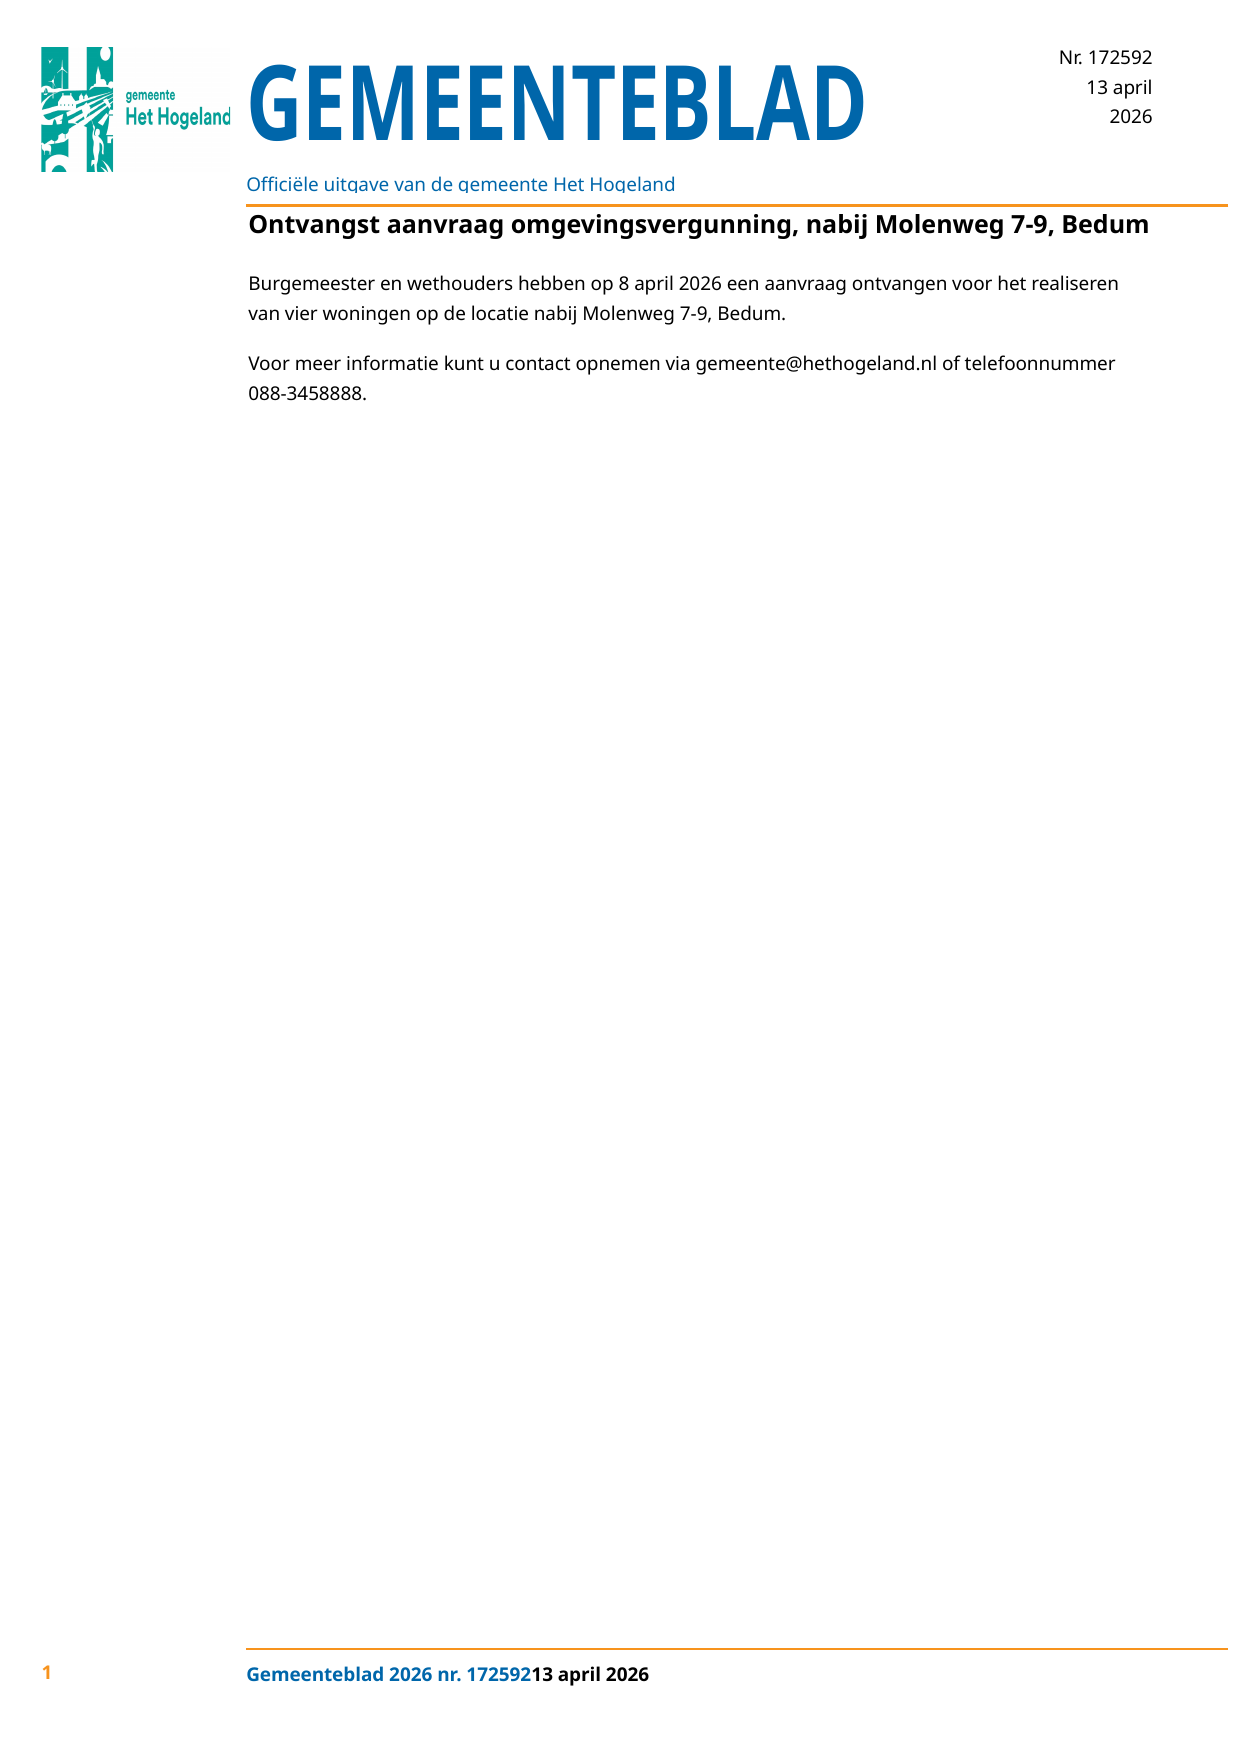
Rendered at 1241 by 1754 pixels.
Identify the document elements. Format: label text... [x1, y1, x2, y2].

text Ontvangst aanvraag omgevingsvergunning, nabij Molenweg 7-9, Bedum [248, 207, 1152, 241]
text Voor meer informatie kunt u contact opnemen via gemeente@hethogeland.nl of telefoonnummer 088-3458888. [248, 350, 1152, 406]
text Burgemeester en wethouders hebben op 8 april 2026 een aanvraag ontvangen voor het realiseren van vier woningen op de locatie nabij Molenweg 7-9, Bedum. [248, 270, 1152, 326]
picture [41, 47, 231, 172]
